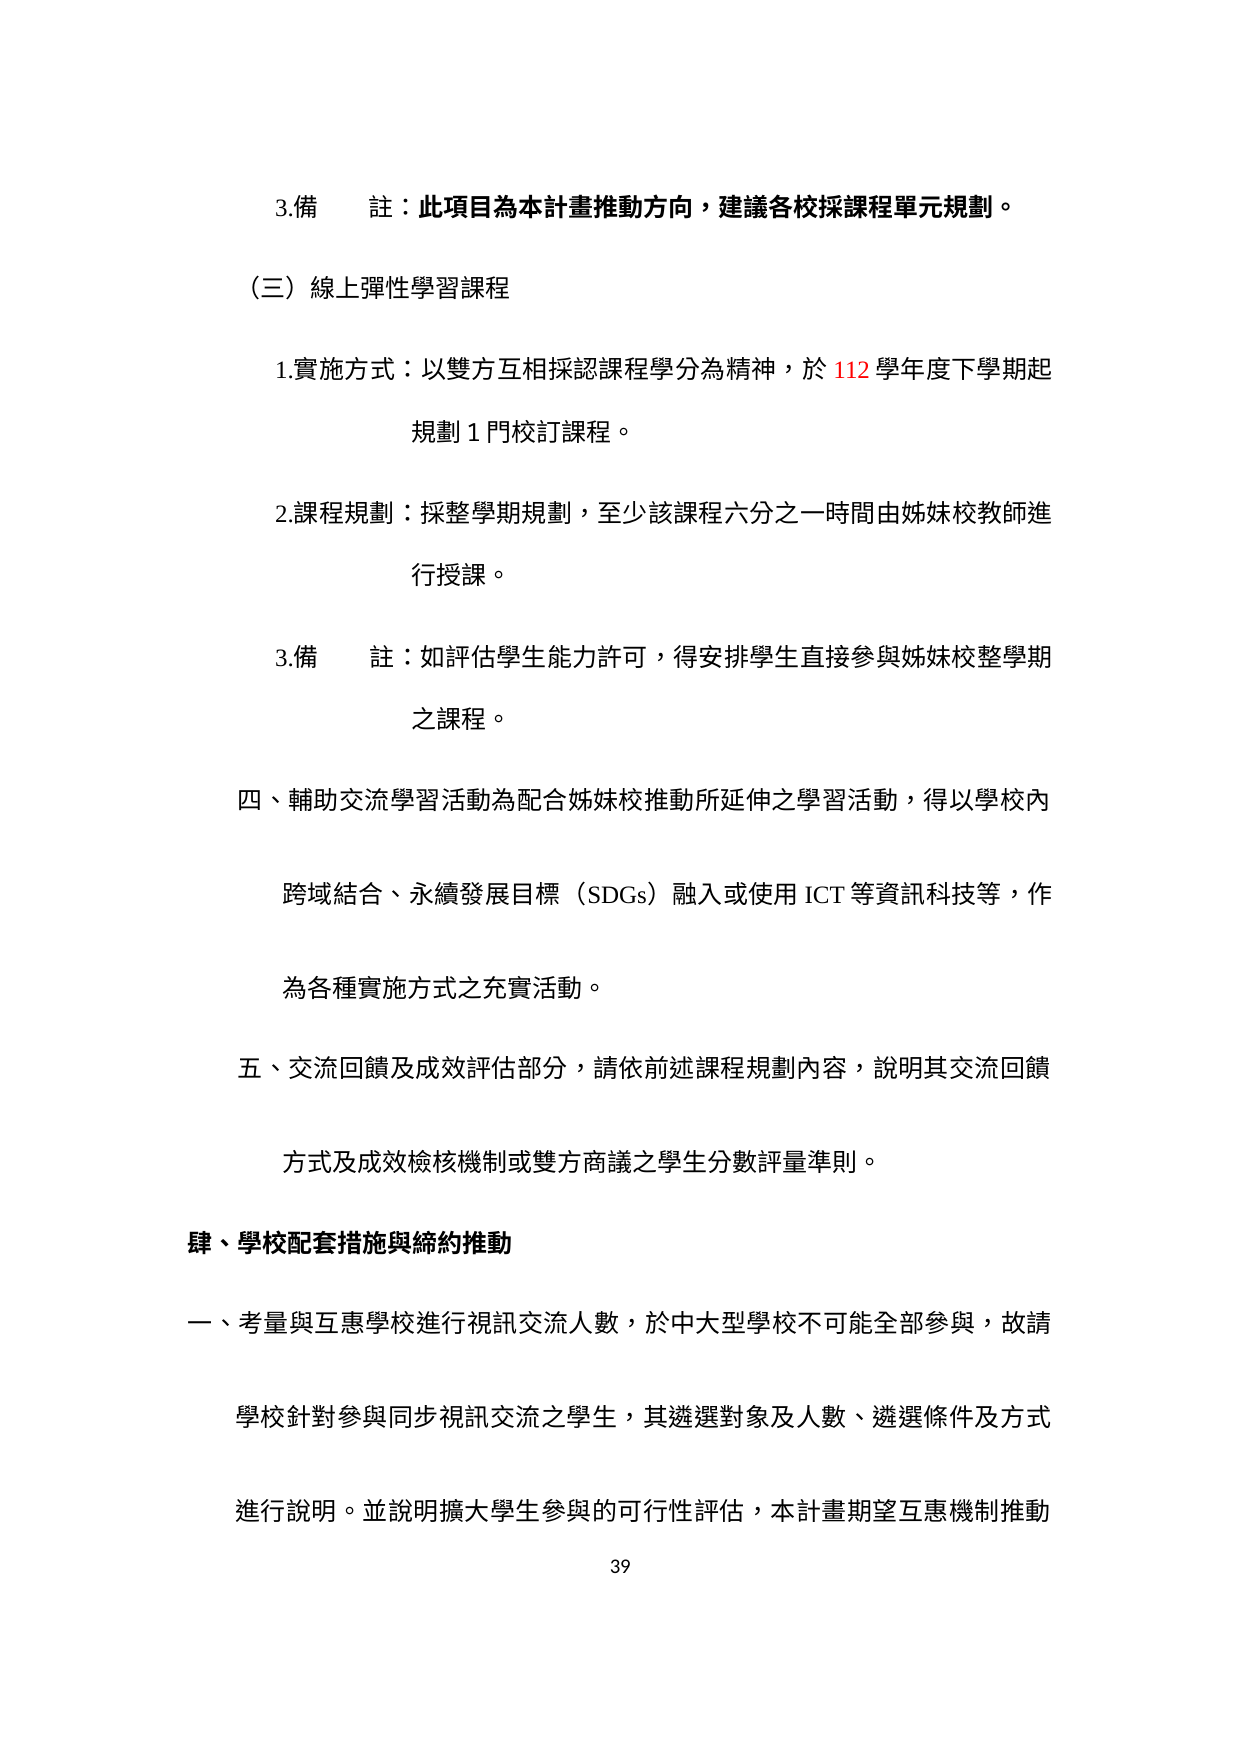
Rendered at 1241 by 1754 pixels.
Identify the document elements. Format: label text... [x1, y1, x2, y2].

text 四、輔助交流學習活動為配合姊妹校推動所延伸之學習活動，得以學校內跨域結合、永續發展目標（SDGs）融入或使用ICT等資訊科技等，作為各種實施方式之充實活動。 [237, 757, 1053, 1007]
text 肆、學校配套措施與締約推動 [187, 1200, 1053, 1262]
list 實施方式：以雙方互相採認課程學分為精神，於112學年度下學期起規劃1門校訂課程。 [275, 326, 1053, 451]
text 五、交流回饋及成效評估部分，請依前述課程規劃內容，說明其交流回饋方式及成效檢核機制或雙方商議之學生分數評量準則。 [237, 1025, 1053, 1182]
text （三）線上彈性學習課程 [235, 245, 1053, 308]
list 備 註：此項目為本計畫推動方向，建議各校採課程單元規劃。 [275, 164, 1053, 227]
list 課程規劃：採整學期規劃，至少該課程六分之一時間由姊妹校教師進行授課。 [275, 470, 1053, 595]
text 一、考量與互惠學校進行視訊交流人數，於中大型學校不可能全部參與，故請學校針對參與同步視訊交流之學生，其遴選對象及人數、遴選條件及方式進行說明。並說明擴大學生參與的可行性評估，本計畫期望互惠機制推動 [187, 1280, 1053, 1530]
list 備 註：如評估學生能力許可，得安排學生直接參與姊妹校整學期之課程。 [275, 613, 1053, 738]
